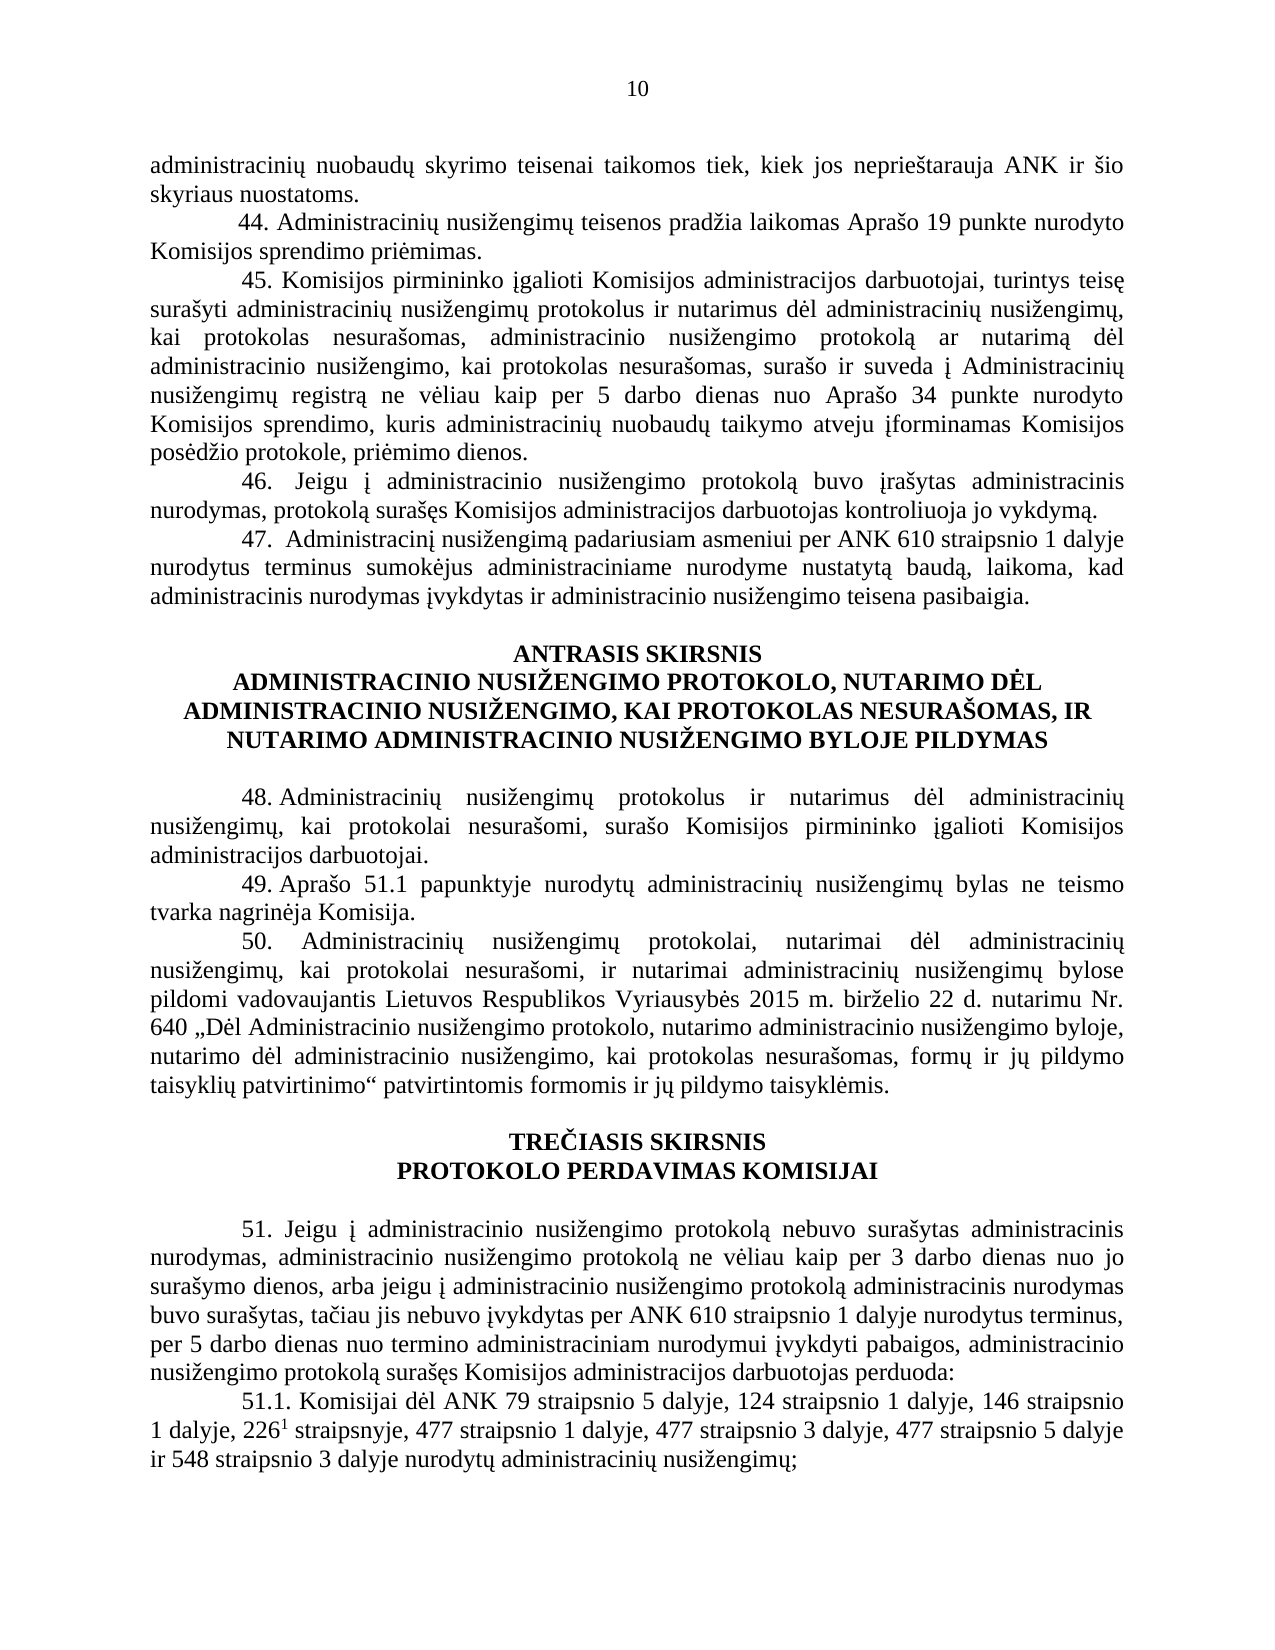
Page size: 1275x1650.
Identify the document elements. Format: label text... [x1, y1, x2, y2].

text 47. Administracinį nusižengimą padariusiam asmeniui per ANK 610 straipsnio 1 dalyje nurodytus terminus sumokėjus administraciniame nurodyme nustatytą baudą, laikoma, kad administracinis nurodymas įvykdytas ir administracinio nusižengimo teisena pasibaigia. [150, 524, 1125, 610]
text ANTRASIS SKIRSNIS [150, 639, 1125, 667]
text 51. Jeigu į administracinio nusižengimo protokolą nebuvo surašytas administracinis nurodymas, administracinio nusižengimo protokolą ne vėliau kaip per 3 darbo dienas nuo jo surašymo dienos, arba jeigu į administracinio nusižengimo protokolą administracinis nurodymas buvo surašytas, tačiau jis nebuvo įvykdytas per ANK 610 straipsnio 1 dalyje nurodytus terminus, per 5 darbo dienas nuo termino administraciniam nurodymui įvykdyti pabaigos, administracinio nusižengimo protokolą surašęs Komisijos administracijos darbuotojas perduoda: [150, 1214, 1125, 1386]
text 51.1. Komisijai dėl ANK 79 straipsnio 5 dalyje, 124 straipsnio 1 dalyje, 146 straipsnio 1 dalyje, 2261 straipsnyje, 477 straipsnio 1 dalyje, 477 straipsnio 3 dalyje, 477 straipsnio 5 dalyje ir 548 straipsnio 3 dalyje nurodytų administracinių nusižengimų; [150, 1386, 1125, 1472]
text administracinių nuobaudų skyrimo teisenai taikomos tiek, kiek jos neprieštarauja ANK ir šio skyriaus nuostatoms. [150, 150, 1125, 207]
text ADMINISTRACINIO NUSIŽENGIMO PROTOKOLO, NUTARIMO DĖL ADMINISTRACINIO NUSIŽENGIMO, KAI PROTOKOLAS NESURAŠOMAS, IR NUTARIMO ADMINISTRACINIO NUSIŽENGIMO BYLOJE PILDYMAS [150, 667, 1125, 754]
text 48. Administracinių nusižengimų protokolus ir nutarimus dėl administracinių nusižengimų, kai protokolai nesurašomi, surašo Komisijos pirmininko įgalioti Komisijos administracijos darbuotojai. [150, 782, 1125, 869]
text PROTOKOLO PERDAVIMAS KOMISIJAI [150, 1156, 1125, 1185]
text 46. Jeigu į administracinio nusižengimo protokolą buvo įrašytas administracinis nurodymas, protokolą surašęs Komisijos administracijos darbuotojas kontroliuoja jo vykdymą. [150, 466, 1125, 524]
text 44. Administracinių nusižengimų teisenos pradžia laikomas Aprašo 19 punkte nurodyto Komisijos sprendimo priėmimas. [150, 207, 1125, 265]
text 49. Aprašo 51.1 papunktyje nurodytų administracinių nusižengimų bylas ne teismo tvarka nagrinėja Komisija. [150, 869, 1125, 926]
text 45. Komisijos pirmininko įgalioti Komisijos administracijos darbuotojai, turintys teisę surašyti administracinių nusižengimų protokolus ir nutarimus dėl administracinių nusižengimų, kai protokolas nesurašomas, administracinio nusižengimo protokolą ar nutarimą dėl administracinio nusižengimo, kai protokolas nesurašomas, surašo ir suveda į Administracinių nusižengimų registrą ne vėliau kaip per 5 darbo dienas nuo Aprašo 34 punkte nurodyto Komisijos sprendimo, kuris administracinių nuobaudų taikymo atveju įforminamas Komisijos posėdžio protokole, priėmimo dienos. [150, 265, 1125, 466]
text TREČIASIS SKIRSNIS [150, 1127, 1125, 1156]
text 50. Administracinių nusižengimų protokolai, nutarimai dėl administracinių nusižengimų, kai protokolai nesurašomi, ir nutarimai administracinių nusižengimų bylose pildomi vadovaujantis Lietuvos Respublikos Vyriausybės 2015 m. birželio 22 d. nutarimu Nr. 640 „Dėl Administracinio nusižengimo protokolo, nutarimo administracinio nusižengimo byloje, nutarimo dėl administracinio nusižengimo, kai protokolas nesurašomas, formų ir jų pildymo taisyklių patvirtinimo“ patvirtintomis formomis ir jų pildymo taisyklėmis. [150, 926, 1125, 1099]
